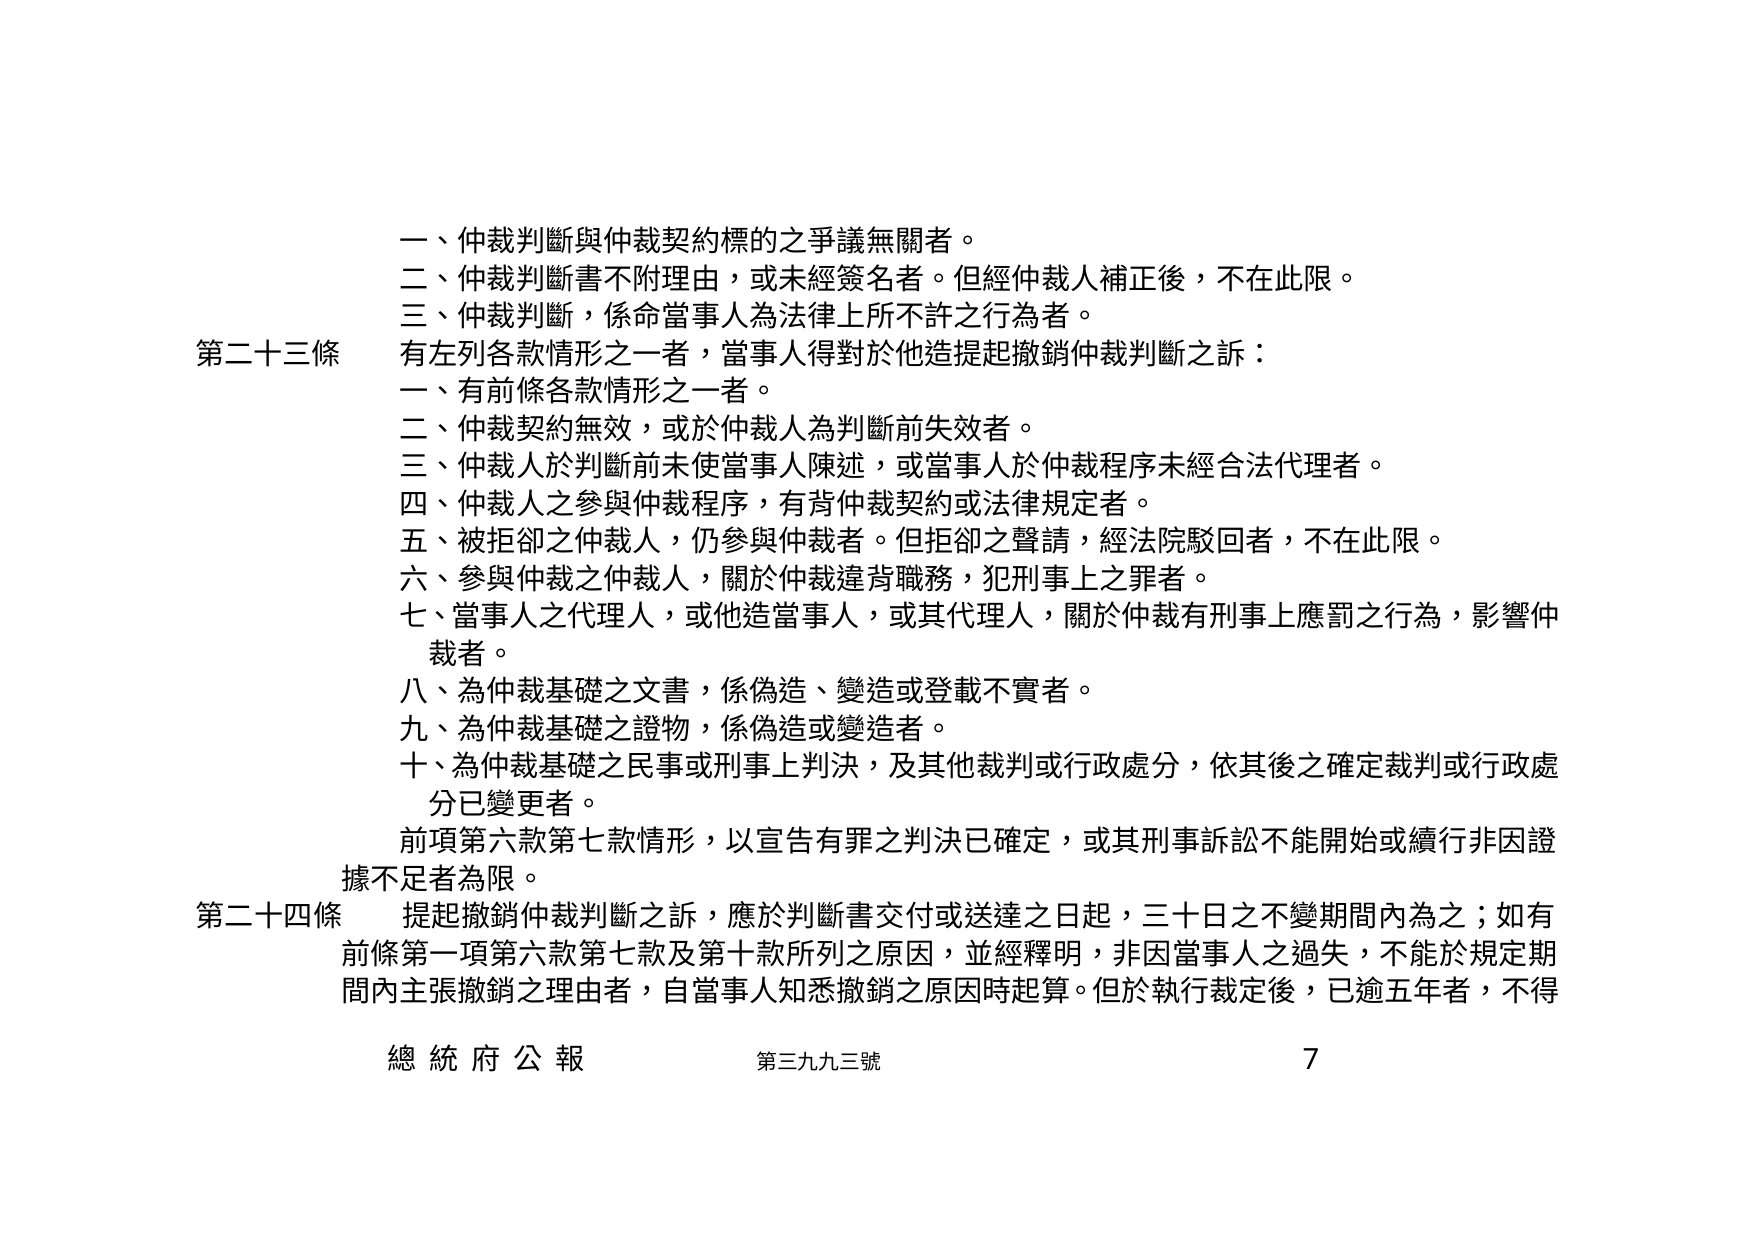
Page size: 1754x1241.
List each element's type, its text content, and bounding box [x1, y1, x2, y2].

text 三、仲裁人於判斷前未使當事人陳述，或當事人於仲裁程序未經合法代理者。 [399, 447, 1559, 484]
text 九、為仲裁基礎之證物，係偽造或變造者。 [399, 709, 1559, 747]
text 二、仲裁契約無效，或於仲裁人為判斷前失效者。 [399, 409, 1559, 447]
text 第二十三條 有左列各款情形之一者，當事人得對於他造提起撤銷仲裁判斷之訴： [195, 334, 1559, 372]
text 前項第六款第七款情形，以宣告有罪之判決已確定，或其刑事訴訟不能開始或續行非因證據不足者為限。 [341, 822, 1559, 897]
text 第二十四條 提起撤銷仲裁判斷之訴，應於判斷書交付或送達之日起，三十日之不變期間內為之；如有前條第一項第六款第七款及第十款所列之原因，並經釋明，非因當事人之過失，不能於規定期間內主張撤銷之理由者，自當事人知悉撤銷之原因時起算。但於執行裁定後，已逾五年者，不得 [195, 897, 1559, 1009]
text 一、有前條各款情形之一者。 [399, 372, 1559, 409]
text 八、為仲裁基礎之文書，係偽造、變造或登載不實者。 [399, 672, 1559, 709]
text 二、仲裁判斷書不附理由，或未經簽名者。但經仲裁人補正後，不在此限。 [399, 259, 1559, 297]
text 一、仲裁判斷與仲裁契約標的之爭議無關者。 [399, 222, 1559, 259]
text 五、被拒卻之仲裁人，仍參與仲裁者。但拒卻之聲請，經法院駁回者，不在此限。 [399, 522, 1559, 559]
text 三、仲裁判斷，係命當事人為法律上所不許之行為者。 [399, 297, 1559, 334]
text 十、為仲裁基礎之民事或刑事上判決，及其他裁判或行政處分，依其後之確定裁判或行政處分已變更者。 [399, 747, 1559, 822]
text 四、仲裁人之參與仲裁程序，有背仲裁契約或法律規定者。 [399, 484, 1559, 522]
text 七、當事人之代理人，或他造當事人，或其代理人，關於仲裁有刑事上應罰之行為，影響仲裁者。 [399, 597, 1559, 672]
text 六、參與仲裁之仲裁人，關於仲裁違背職務，犯刑事上之罪者。 [399, 559, 1559, 597]
